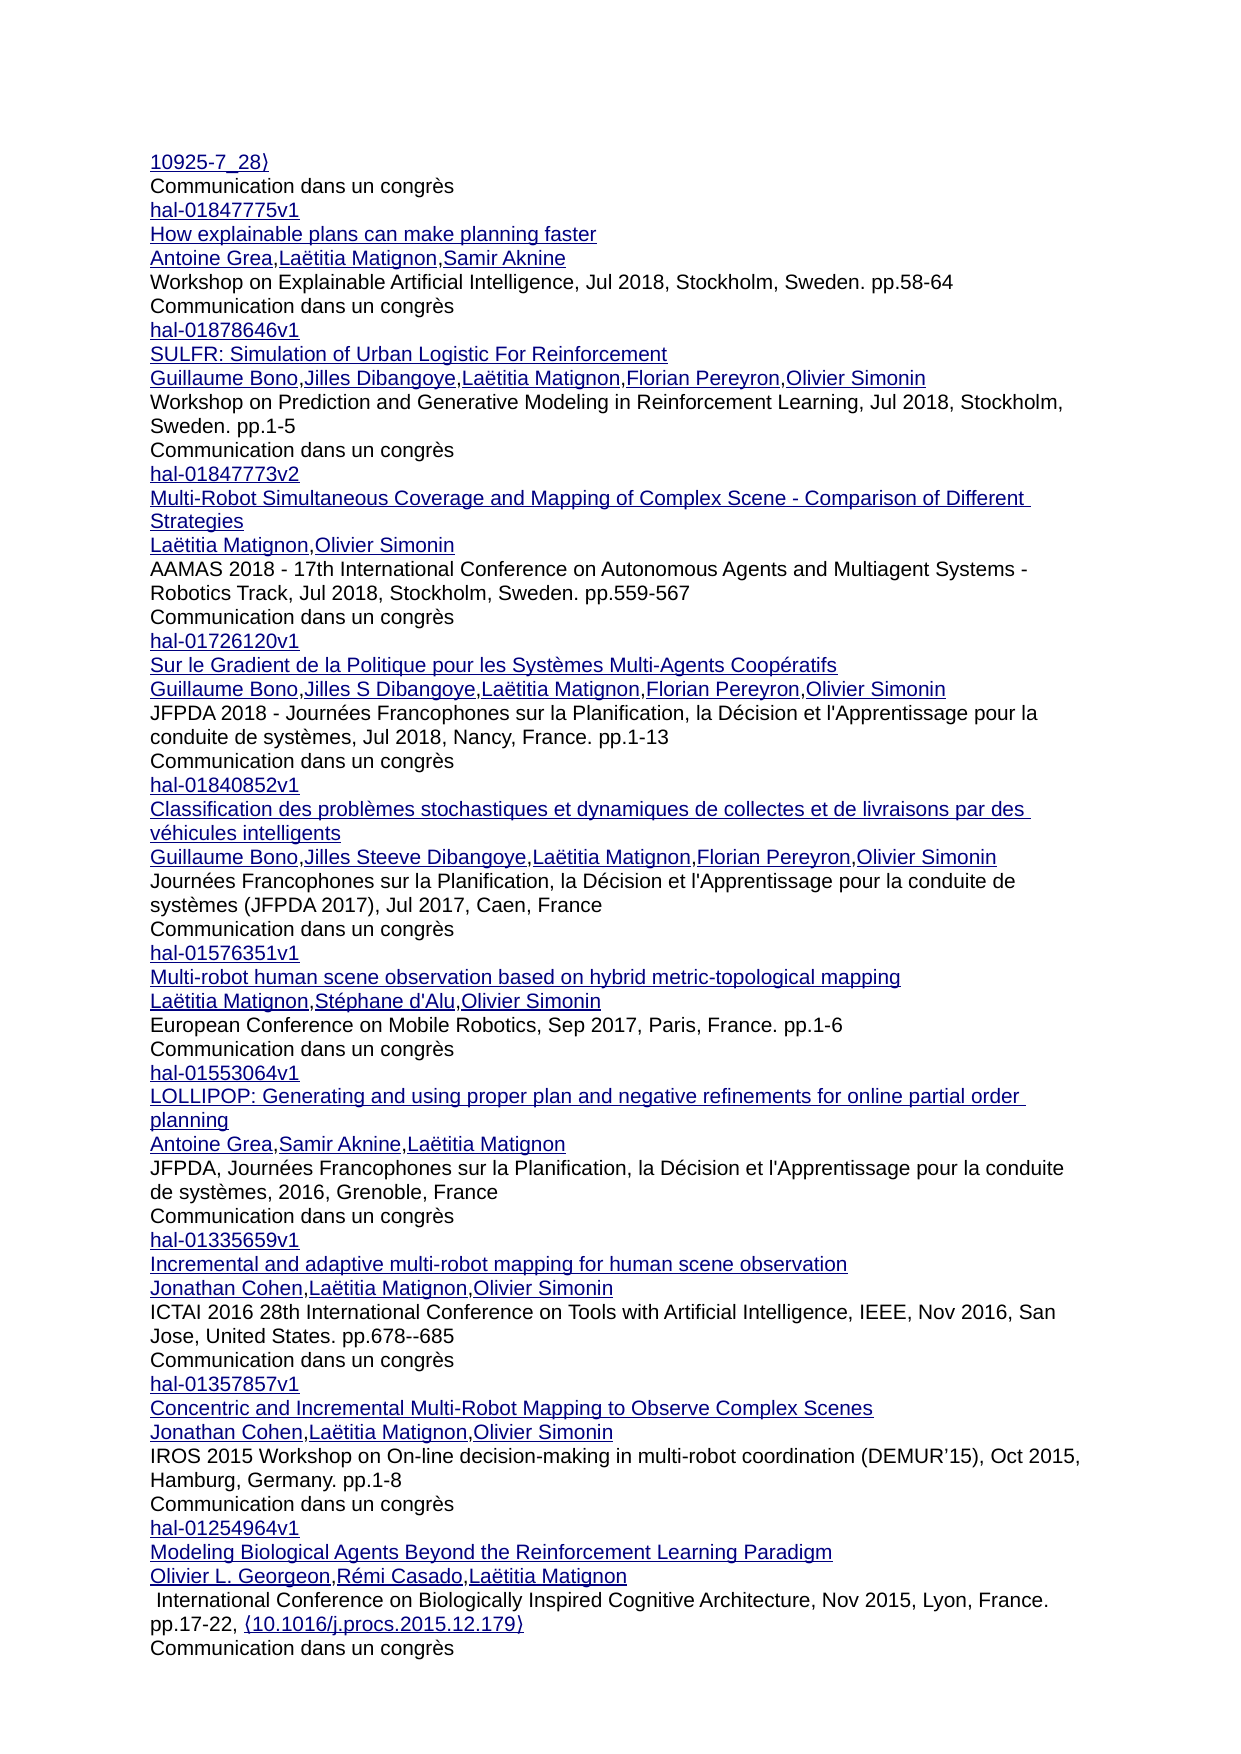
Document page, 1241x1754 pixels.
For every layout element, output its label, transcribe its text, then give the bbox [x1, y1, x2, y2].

table_cell Concentric and Incremental Multi-Robot Mapping to Observe Complex Scenes Jonathan Cohen,Laëtitia Matignon,Olivier Simonin IROS 2015 Workshop on On-line decision-making in multi-robot coordination (DEMUR’15), Oct 2015, Hamburg, Germany. pp.1-8 Communication dans un congrès hal-01254964v1 [150, 1396, 1090, 1539]
table_cell Classification des problèmes stochastiques et dynamiques de collectes et de livraisons par des véhicules intelligents Guillaume Bono,Jilles Steeve Dibangoye,Laëtitia Matignon,Florian Pereyron,Olivier Simonin Journées Francophones sur la Planification, la Décision et l'Apprentissage pour la conduite de systèmes (JFPDA 2017), Jul 2017, Caen, France Communication dans un congrès hal-01576351v1 [150, 797, 1090, 964]
table_cell How explainable plans can make planning faster Antoine Grea,Laëtitia Matignon,Samir Aknine Workshop on Explainable Artificial Intelligence, Jul 2018, Stockholm, Sweden. pp.58-64 Communication dans un congrès hal-01878646v1 [150, 222, 1090, 342]
table_cell Sur le Gradient de la Politique pour les Systèmes Multi-Agents Coopératifs Guillaume Bono,Jilles S Dibangoye,Laëtitia Matignon,Florian Pereyron,Olivier Simonin JFPDA 2018 - Journées Francophones sur la Planification, la Décision et l'Apprentissage pour la conduite de systèmes, Jul 2018, Nancy, France. pp.1-13 Communication dans un congrès hal-01840852v1 [150, 653, 1090, 797]
table_cell SULFR: Simulation of Urban Logistic For Reinforcement Guillaume Bono,Jilles Dibangoye,Laëtitia Matignon,Florian Pereyron,Olivier Simonin Workshop on Prediction and Generative Modeling in Reinforcement Learning, Jul 2018, Stockholm, Sweden. pp.1-5 Communication dans un congrès hal-01847773v2 [150, 342, 1090, 485]
table_cell Modeling Biological Agents Beyond the Reinforcement Learning Paradigm Olivier L. Georgeon,Rémi Casado,Laëtitia Matignon International Conference on Biologically Inspired Cognitive Architecture, Nov 2015, Lyon, France. pp.17-22, ⟨10.1016/j.procs.2015.12.179⟩ Communication dans un congrès [150, 1540, 1090, 1659]
table_cell Multi-Robot Simultaneous Coverage and Mapping of Complex Scene - Comparison of Different Strategies Laëtitia Matignon,Olivier Simonin AAMAS 2018 - 17th International Conference on Autonomous Agents and Multiagent Systems - Robotics Track, Jul 2018, Stockholm, Sweden. pp.559-567 Communication dans un congrès hal-01726120v1 [150, 485, 1090, 653]
table_cell Incremental and adaptive multi-robot mapping for human scene observation Jonathan Cohen,Laëtitia Matignon,Olivier Simonin ICTAI 2016 28th International Conference on Tools with Artificial Intelligence, IEEE, Nov 2016, San Jose, United States. pp.678--685 Communication dans un congrès hal-01357857v1 [150, 1252, 1090, 1396]
table_cell Multi-robot human scene observation based on hybrid metric-topological mapping Laëtitia Matignon,Stéphane d'Alu,Olivier Simonin European Conference on Mobile Robotics, Sep 2017, Paris, France. pp.1-6 Communication dans un congrès hal-01553064v1 [150, 965, 1090, 1084]
table_cell 10925-7_28⟩ Communication dans un congrès hal-01847775v1 [150, 150, 1090, 222]
table_cell LOLLIPOP: Generating and using proper plan and negative refinements for online partial order planning Antoine Grea,Samir Aknine,Laëtitia Matignon JFPDA, Journées Francophones sur la Planification, la Décision et l'Apprentissage pour la conduite de systèmes, 2016, Grenoble, France Communication dans un congrès hal-01335659v1 [150, 1084, 1090, 1252]
